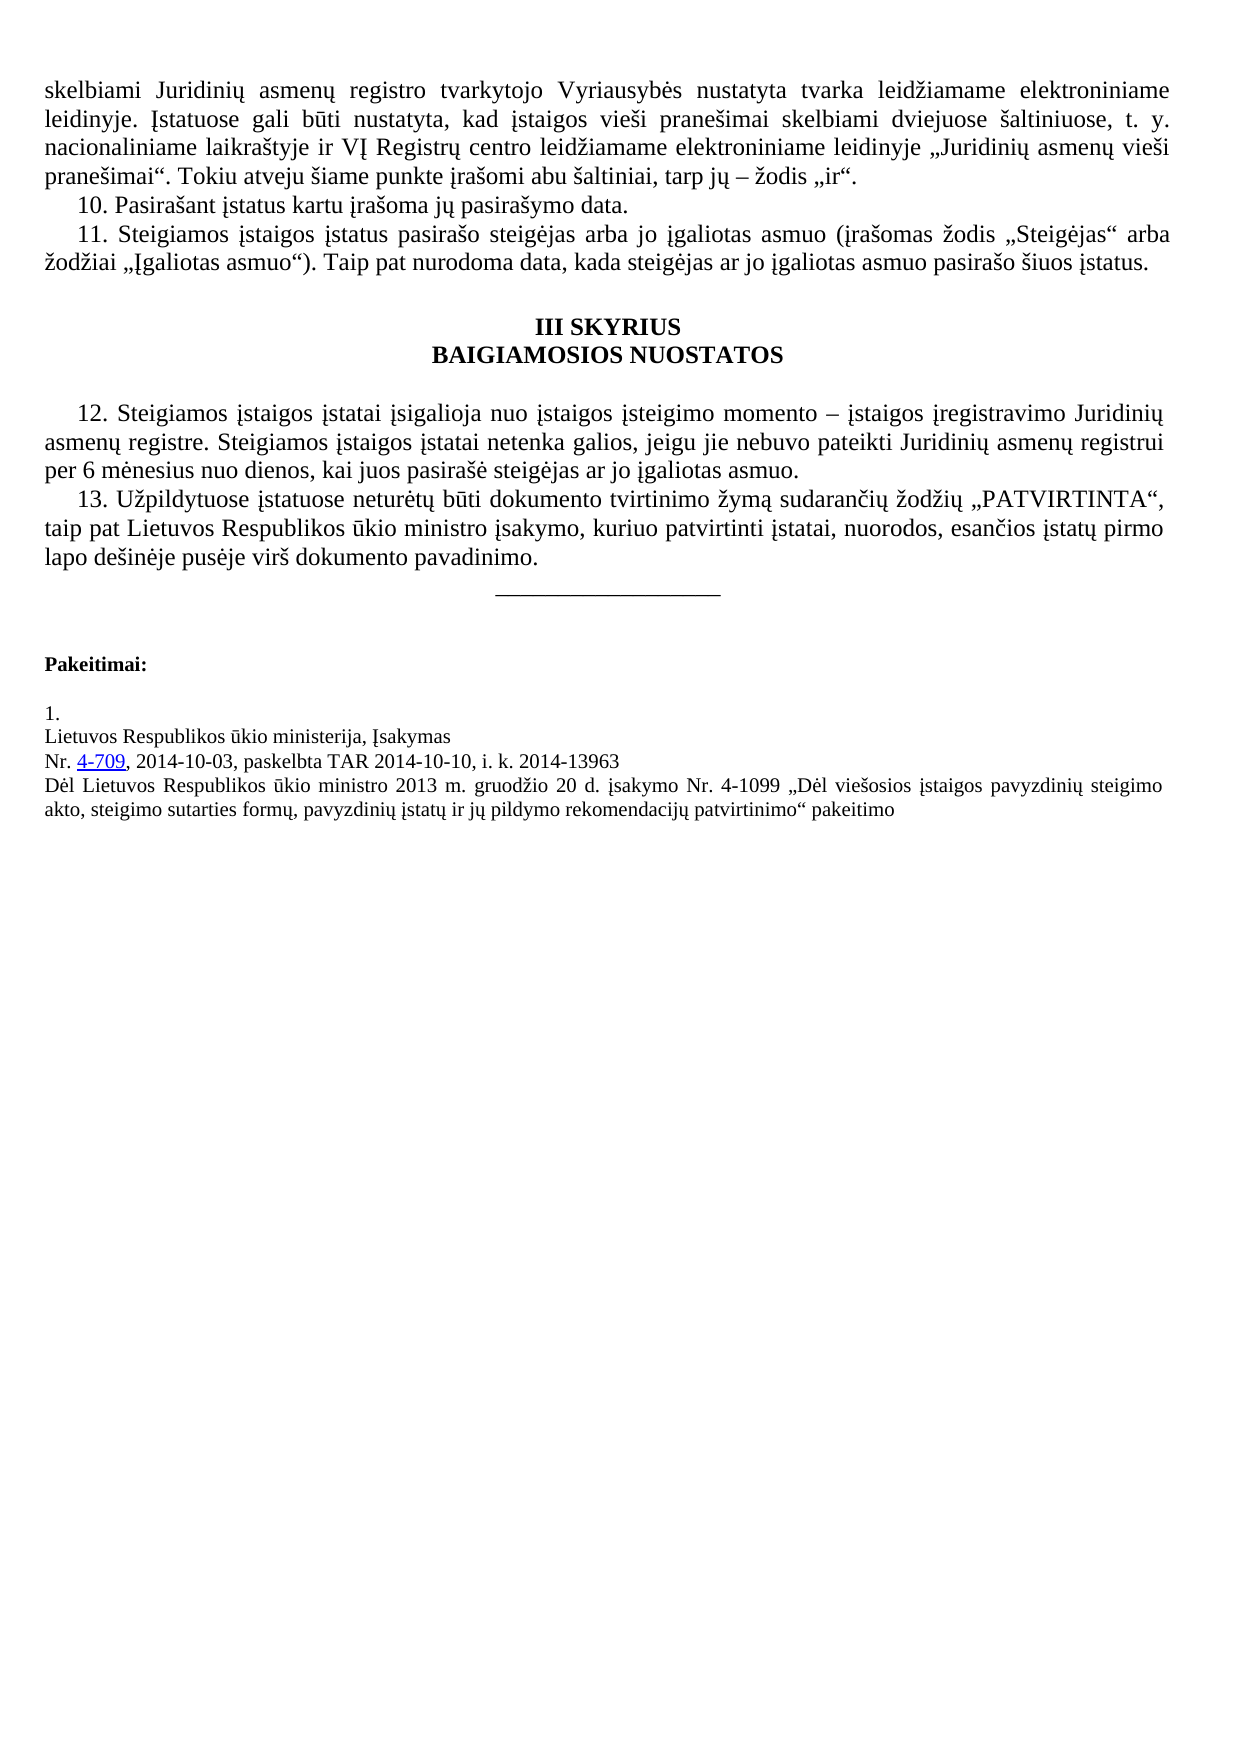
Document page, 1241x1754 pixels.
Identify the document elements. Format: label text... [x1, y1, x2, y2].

text skelbiami Juridinių asmenų registro tvarkytojo Vyriausybės nustatyta tvarka leidžiamame elektroniniame leidinyje. Įstatuose gali būti nustatyta, kad įstaigos vieši pranešimai skelbiami dviejuose šaltiniuose, t. y. nacionaliniame laikraštyje ir VĮ Registrų centro leidžiamame elektroniniame leidinyje „Juridinių asmenų vieši pranešimai“. Tokiu atveju šiame punkte įrašomi abu šaltiniai, tarp jų – žodis „ir“. [44, 75, 1171, 190]
text 10. Pasirašant įstatus kartu įrašoma jų pasirašymo data. [44, 190, 1171, 219]
text III SKYRIUS [44, 312, 1171, 341]
text Dėl Lietuvos Respublikos ūkio ministro 2013 m. gruodžio 20 d. įsakymo Nr. 4-1099 „Dėl viešosios įstaigos pavyzdinių steigimo akto, steigimo sutarties formų, pavyzdinių įstatų ir jų pildymo rekomendacijų patvirtinimo“ pakeitimo [44, 773, 1165, 821]
text 1. [44, 700, 1165, 724]
text __________________ [44, 571, 1171, 599]
text Nr. 4-709, 2014-10-03, paskelbta TAR 2014-10-10, i. k. 2014-13963 [44, 748, 1165, 773]
text BAIGIAMOSIOS NUOSTATOS [44, 341, 1171, 369]
text 12. Steigiamos įstaigos įstatai įsigalioja nuo įstaigos įsteigimo momento – įstaigos įregistravimo Juridinių asmenų registre. Steigiamos įstaigos įstatai netenka galios, jeigu jie nebuvo pateikti Juridinių asmenų registrui per 6 mėnesius nuo dienos, kai juos pasirašė steigėjas ar jo įgaliotas asmuo. [44, 398, 1165, 484]
text 13. Užpildytuose įstatuose neturėtų būti dokumento tvirtinimo žymą sudarančių žodžių „PATVIRTINTA“, taip pat Lietuvos Respublikos ūkio ministro įsakymo, kuriuo patvirtinti įstatai, nuorodos, esančios įstatų pirmo lapo dešinėje pusėje virš dokumento pavadinimo. [44, 484, 1165, 571]
text 11. Steigiamos įstaigos įstatus pasirašo steigėjas arba jo įgaliotas asmuo (įrašomas žodis „Steigėjas“ arba žodžiai „Įgaliotas asmuo“). Taip pat nurodoma data, kada steigėjas ar jo įgaliotas asmuo pasirašo šiuos įstatus. [44, 219, 1171, 276]
text Pakeitimai: [44, 652, 1165, 676]
text Lietuvos Respublikos ūkio ministerija, Įsakymas [44, 724, 1165, 748]
